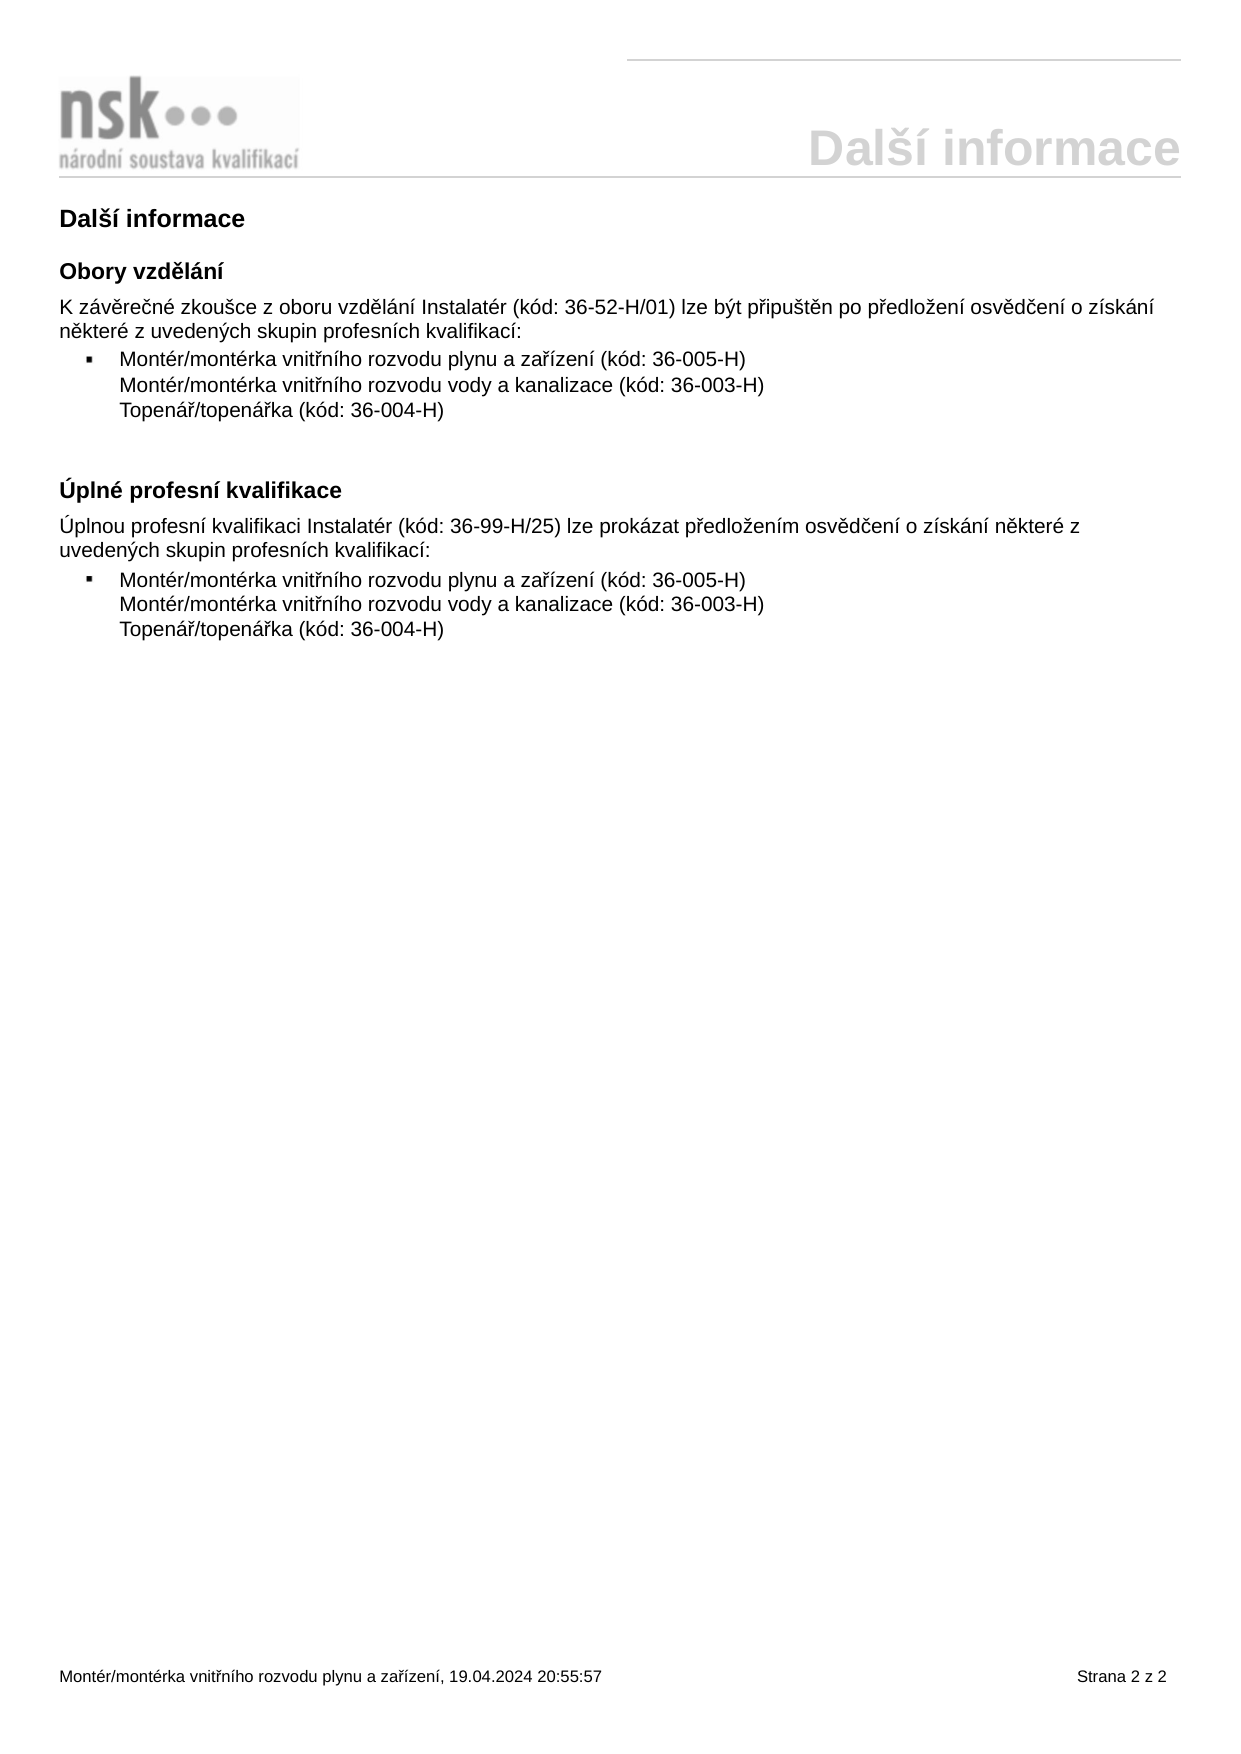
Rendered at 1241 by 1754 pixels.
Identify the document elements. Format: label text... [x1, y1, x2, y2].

table_cell [1167, 562, 1181, 568]
table_cell [619, 562, 627, 568]
table_cell [482, 422, 619, 455]
table_cell [59, 1466, 119, 1658]
table_cell [119, 236, 482, 248]
table_cell Montér/montérka vnitřního rozvodu plynu a zařízení (kód: 36-005-H) [119, 347, 1181, 373]
table_cell [59, 455, 119, 467]
table_cell [119, 455, 482, 467]
table_cell Strana 2 z 2 [861, 1658, 1167, 1694]
table_cell [59, 1274, 119, 1466]
table_cell [482, 1466, 619, 1658]
table_cell [619, 1466, 627, 1658]
table_cell [861, 422, 1167, 455]
table_cell [59, 617, 119, 641]
table_cell [59, 178, 1181, 194]
table_cell [627, 343, 861, 347]
table_cell [619, 674, 627, 974]
table_cell Úplnou profesní kvalifikaci Instalatér (kód: 36-99-H/25) lze prokázat předložením osvědčení o získání některé z uvedených skupin profesních kvalifikací: [59, 514, 1181, 562]
table_cell [1167, 1466, 1181, 1658]
table_cell [1167, 1274, 1181, 1466]
table_cell [482, 562, 619, 568]
table_cell [482, 1274, 619, 1466]
table_cell [119, 674, 482, 974]
table_cell [482, 343, 619, 347]
picture [58, 59, 620, 171]
table_cell [482, 171, 619, 176]
table_cell [627, 422, 861, 455]
table_cell [861, 641, 1167, 674]
table_cell [59, 373, 119, 398]
table_cell [59, 562, 119, 567]
table_cell [119, 194, 482, 200]
table_cell [59, 194, 119, 200]
table_cell [861, 562, 1167, 568]
table_cell [861, 1466, 1167, 1658]
table_cell [619, 1274, 627, 1466]
table_cell [861, 674, 1167, 974]
table_cell K závěrečné zkoušce z oboru vzdělání Instalatér (kód: 36-52-H/01) lze být připuštěn po předložení osvědčení o získání některé z uvedených skupin profesních kvalifikací: [59, 295, 1181, 343]
table_cell Topenář/topenářka (kód: 36-004-H) [119, 398, 1181, 422]
table_cell [619, 194, 627, 200]
table_cell [619, 170, 627, 176]
table_cell [1167, 641, 1181, 674]
table_cell Montér/montérka vnitřního rozvodu plynu a zařízení (kód: 36-005-H) [119, 568, 1181, 592]
table_cell [482, 641, 619, 674]
table_cell [1167, 236, 1181, 248]
table_cell [627, 562, 861, 568]
table_cell Topenář/topenářka (kód: 36-004-H) [119, 617, 1181, 641]
table_cell [482, 974, 619, 1274]
table_cell [861, 1274, 1167, 1466]
table_cell [482, 236, 619, 248]
table_cell [59, 674, 119, 974]
table_cell [59, 236, 119, 248]
table_cell Další informace [59, 200, 1181, 236]
table_cell [59, 641, 119, 674]
table_cell [627, 974, 861, 1274]
table_cell [627, 455, 861, 467]
table_cell [1167, 422, 1181, 455]
table_cell Úplné profesní kvalifikace [59, 467, 1181, 513]
table_cell [627, 1466, 861, 1658]
table_cell Další informace [627, 61, 1181, 176]
table_cell [861, 455, 1167, 467]
table_cell [59, 343, 119, 347]
table_cell [1167, 1658, 1181, 1694]
table_cell [620, 59, 627, 170]
table_cell [1167, 194, 1181, 200]
table_cell [119, 343, 482, 347]
table_cell [59, 171, 119, 176]
table_cell [59, 398, 119, 422]
table_cell [119, 641, 482, 674]
table_cell [1167, 455, 1181, 467]
table_cell [59, 422, 119, 455]
table_cell [119, 1466, 482, 1658]
table_cell [482, 455, 619, 467]
table_cell [627, 236, 861, 248]
table_cell [119, 974, 482, 1274]
table_cell [619, 641, 627, 674]
table_cell [119, 1274, 482, 1466]
table_cell [861, 974, 1167, 1274]
table_cell [861, 194, 1167, 200]
table_cell Montér/montérka vnitřního rozvodu vody a kanalizace (kód: 36-003-H) [119, 592, 1181, 617]
table_cell [861, 343, 1167, 347]
table_cell [1167, 974, 1181, 1274]
table_cell [861, 236, 1167, 248]
picture [59, 347, 119, 372]
table_cell [627, 674, 861, 974]
table_cell [119, 562, 482, 568]
table_cell [59, 592, 119, 617]
table_cell [119, 171, 482, 176]
table_cell [627, 1274, 861, 1466]
table_cell Montér/montérka vnitřního rozvodu plynu a zařízení, 19.04.2024 20:55:57 [59, 1658, 861, 1694]
table_cell [619, 422, 627, 455]
table_cell [619, 974, 627, 1274]
table_cell [619, 236, 627, 248]
table_cell [627, 641, 861, 674]
table_cell Obory vzdělání [59, 248, 1181, 295]
table_cell [619, 455, 627, 467]
table_cell [482, 194, 619, 200]
table_cell [59, 974, 119, 1274]
picture [59, 567, 119, 591]
table_cell Montér/montérka vnitřního rozvodu vody a kanalizace (kód: 36-003-H) [119, 373, 1181, 398]
table_cell [119, 422, 482, 455]
table_cell [1167, 674, 1181, 974]
table_cell [482, 674, 619, 974]
table_cell [627, 194, 861, 200]
table_cell [1167, 343, 1181, 347]
